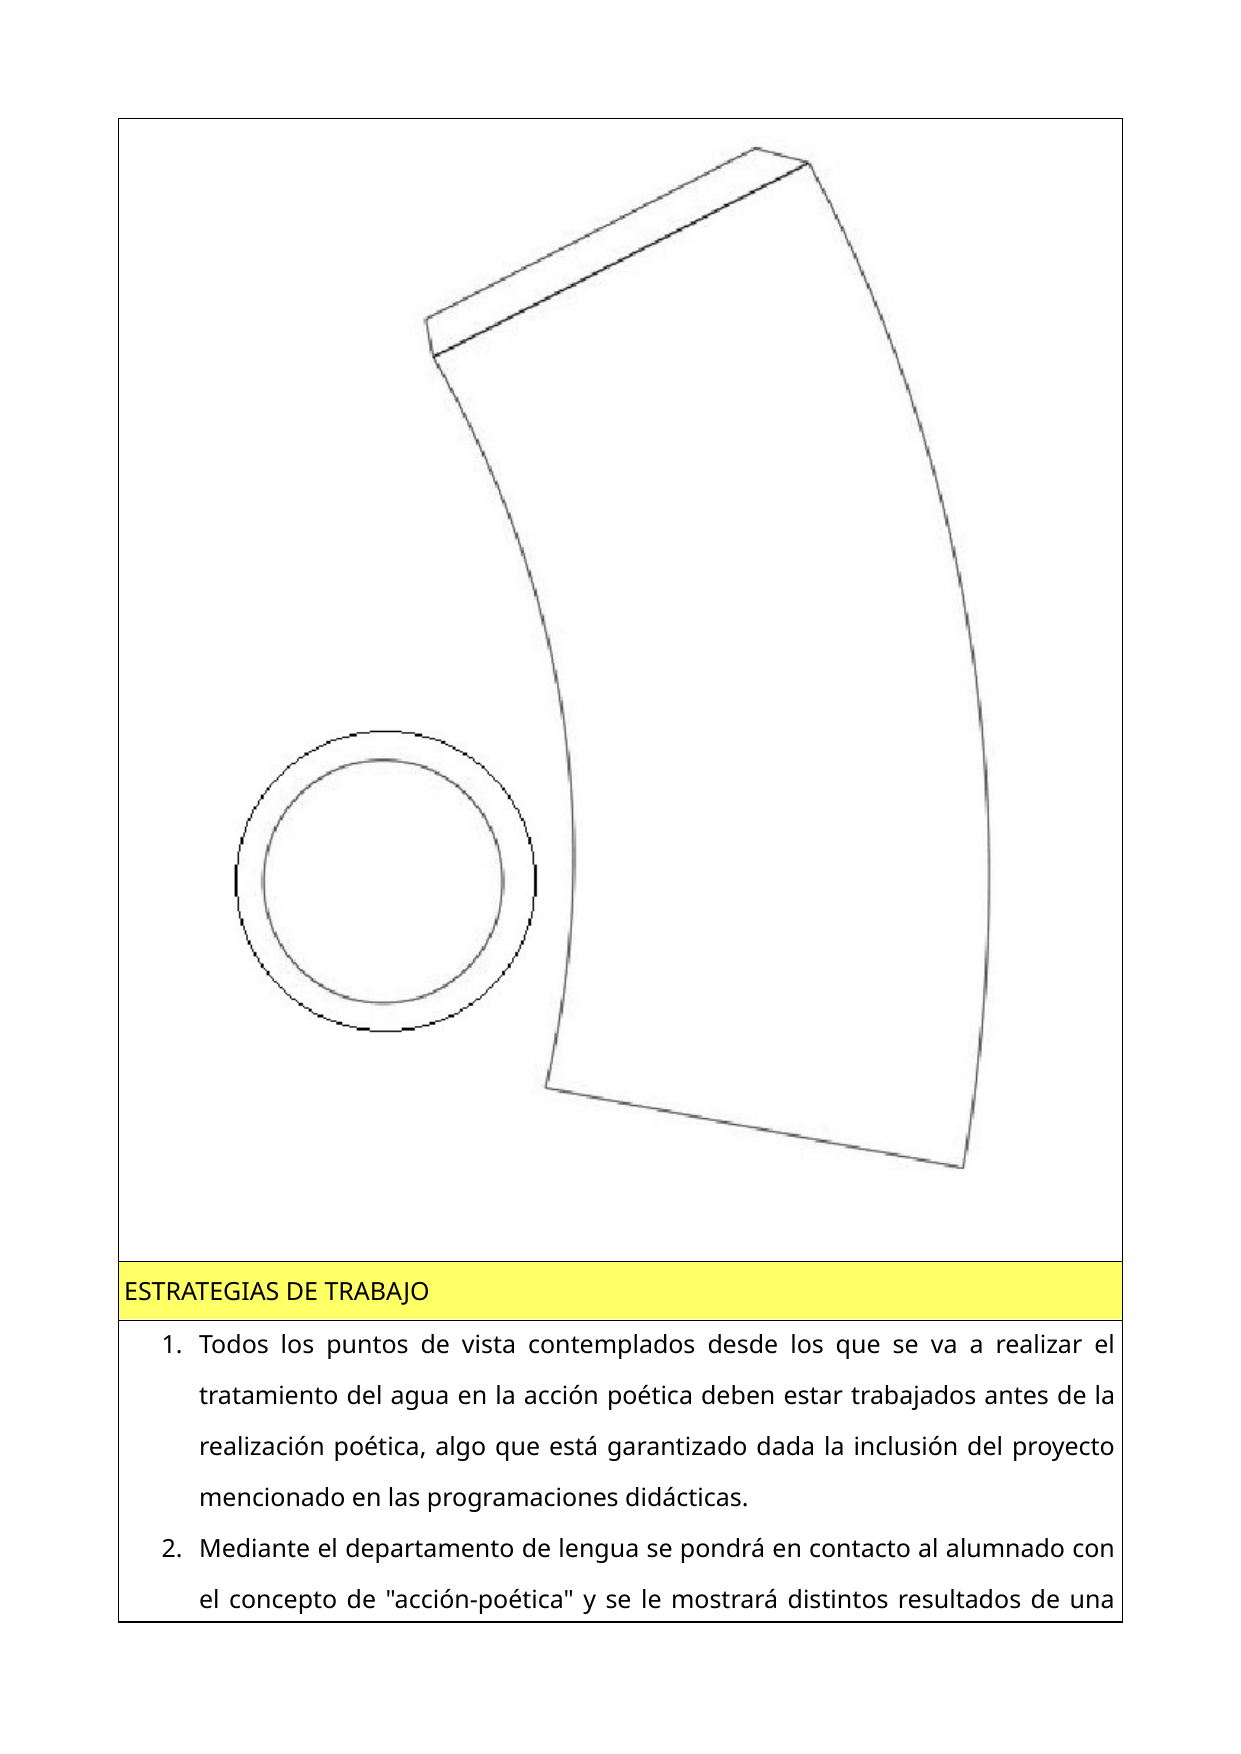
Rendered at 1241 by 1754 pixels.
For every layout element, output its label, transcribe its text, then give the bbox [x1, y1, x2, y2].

table_cell [119, 119, 1122, 1261]
table_cell Todos los puntos de vista contemplados desde los que se va a realizar el tratamiento del agua en la acción poética deben estar trabajados antes de la realización poética, algo que está garantizado dada la inclusión del proyecto mencionado en las programaciones didácticas. Mediante el departamento de lengua se pondrá en contacto al alumnado con el concepto de "acción-poética" y se le mostrará distintos resultados de una [119, 1321, 1122, 1621]
table_cell ESTRATEGIAS DE TRABAJO [119, 1262, 1122, 1319]
picture [200, 125, 1040, 1204]
